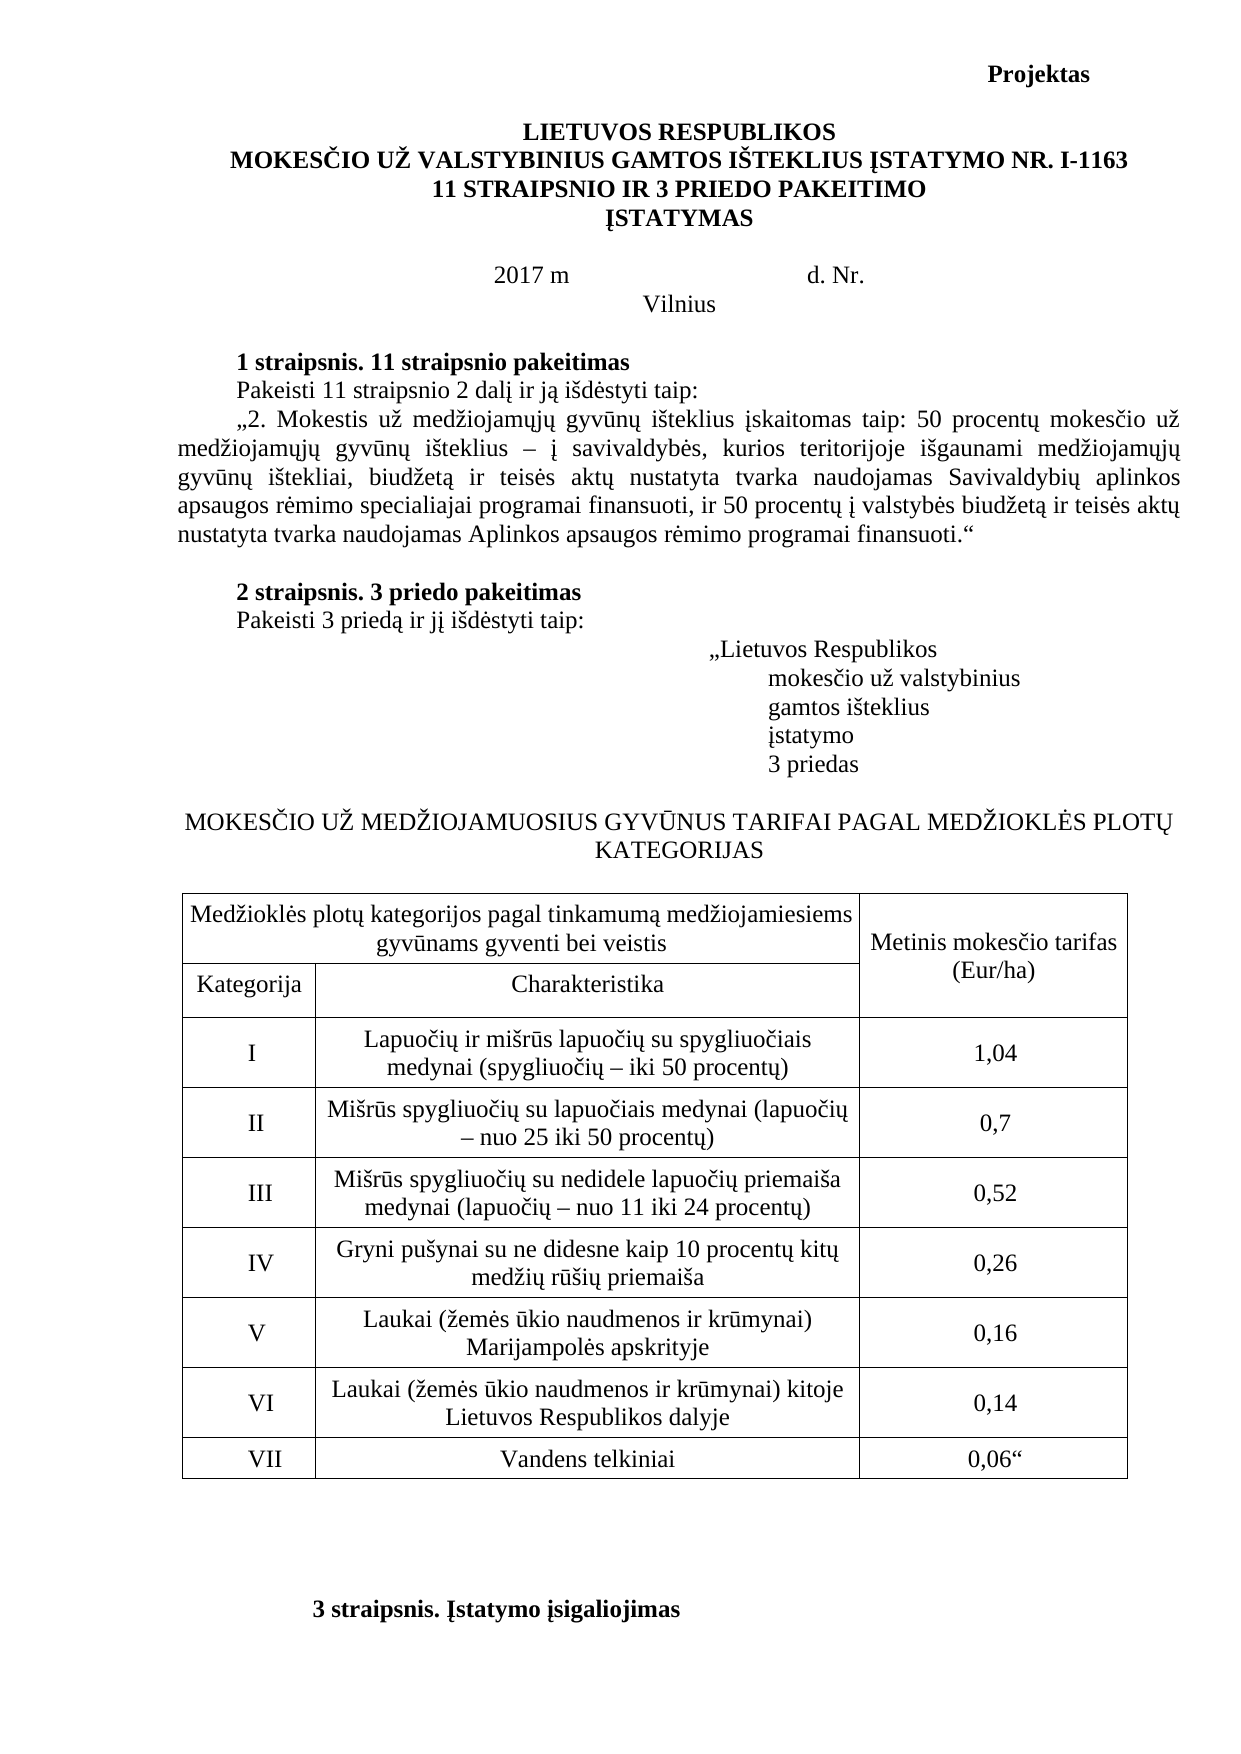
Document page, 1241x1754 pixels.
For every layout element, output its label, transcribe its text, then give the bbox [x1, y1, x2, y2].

table_cell Vandens telkiniai [316, 1438, 859, 1478]
text LIETUVOS RESPUBLIKOS [177, 117, 1181, 145]
table_cell VI [183, 1368, 315, 1437]
text Pakeisti 3 priedą ir jį išdėstyti taip: [177, 605, 1181, 634]
text MOKESČIO UŽ MEDŽIOJAMUOSIUS GYVŪNUS TARIFAI PAGAL MEDŽIOKLĖS PLOTŲ KATEGORIJAS [177, 807, 1181, 864]
text Pakeisti 11 straipsnio 2 dalį ir ją išdėstyti taip: [177, 375, 1181, 404]
table_cell II [183, 1088, 315, 1157]
table_cell Charakteristika [316, 964, 859, 1017]
table_cell 0,26 [860, 1228, 1127, 1297]
text 1 straipsnis. 11 straipsnio pakeitimas [177, 347, 1181, 375]
text gamtos išteklius [709, 692, 1181, 720]
table_cell Laukai (žemės ūkio naudmenos ir krūmynai) kitoje Lietuvos Respublikos dalyje [316, 1368, 859, 1437]
table_cell III [183, 1158, 315, 1227]
text MOKESČIO UŽ VALSTYBINIUS GAMTOS IŠTEKLIUS ĮSTATYMO NR. I-1163 [177, 145, 1181, 174]
table_cell 0,52 [860, 1158, 1127, 1227]
text „Lietuvos Respublikos [574, 634, 1181, 663]
table_cell 0,14 [860, 1368, 1127, 1437]
table_cell Laukai (žemės ūkio naudmenos ir krūmynai) Marijampolės apskrityje [316, 1298, 859, 1367]
table_cell Mišrūs spygliuočių su nedidele lapuočių priemaiša medynai (lapuočių – nuo 11 iki 24 procentų) [316, 1158, 859, 1227]
table_header Metinis mokesčio tarifas (Eur/ha) [860, 894, 1127, 1017]
text 2 straipsnis. 3 priedo pakeitimas [177, 577, 1181, 605]
table_cell IV [183, 1228, 315, 1297]
table_cell 1,04 [860, 1018, 1127, 1087]
table_cell Kategorija [183, 964, 315, 1017]
table_cell V [183, 1298, 315, 1367]
text 3 priedas [709, 749, 1181, 778]
text įstatymo [709, 720, 1181, 749]
table_cell 0,7 [860, 1088, 1127, 1157]
table_cell Mišrūs spygliuočių su lapuočiais medynai (lapuočių – nuo 25 iki 50 procentų) [316, 1088, 859, 1157]
text ĮSTATYMAS [177, 203, 1181, 232]
table_cell 0,16 [860, 1298, 1127, 1367]
text 11 STRAIPSNIO IR 3 PRIEDO PAKEITIMO [177, 174, 1181, 203]
table_cell 0,06“ [860, 1438, 1127, 1478]
text Vilnius [177, 289, 1181, 318]
table_cell I [183, 1018, 315, 1087]
table_header Medžioklės plotų kategorijos pagal tinkamumą medžiojamiesiems gyvūnams gyventi bei veistis [183, 894, 859, 963]
text 3 straipsnis. Įstatymo įsigaliojimas [177, 1594, 1181, 1623]
table_cell Gryni pušynai su ne didesne kaip 10 procentų kitų medžių rūšių priemaiša [316, 1228, 859, 1297]
table_cell VII [183, 1438, 315, 1478]
text mokesčio už valstybinius [709, 663, 1181, 692]
text Projektas [852, 59, 1181, 88]
table_cell Lapuočių ir mišrūs lapuočių su spygliuočiais medynai (spygliuočių – iki 50 procentų) [316, 1018, 859, 1087]
text „2. Mokestis už medžiojamųjų gyvūnų išteklius įskaitomas taip: 50 procentų mokesčio už medžiojamųjų gyvūnų išteklius – į savivaldybės, kurios teritorijoje išgaunami medžiojamųjų gyvūnų ištekliai, biudžetą ir teisės aktų nustatyta tvarka naudojamas Savivaldybių aplinkos apsaugos rėmimo specialiajai programai finansuoti, ir 50 procentų į valstybės biudžetą ir teisės aktų nustatyta tvarka naudojamas Aplinkos apsaugos rėmimo programai finansuoti.“ [177, 404, 1181, 548]
text 2017 m d. Nr. [177, 260, 1181, 289]
